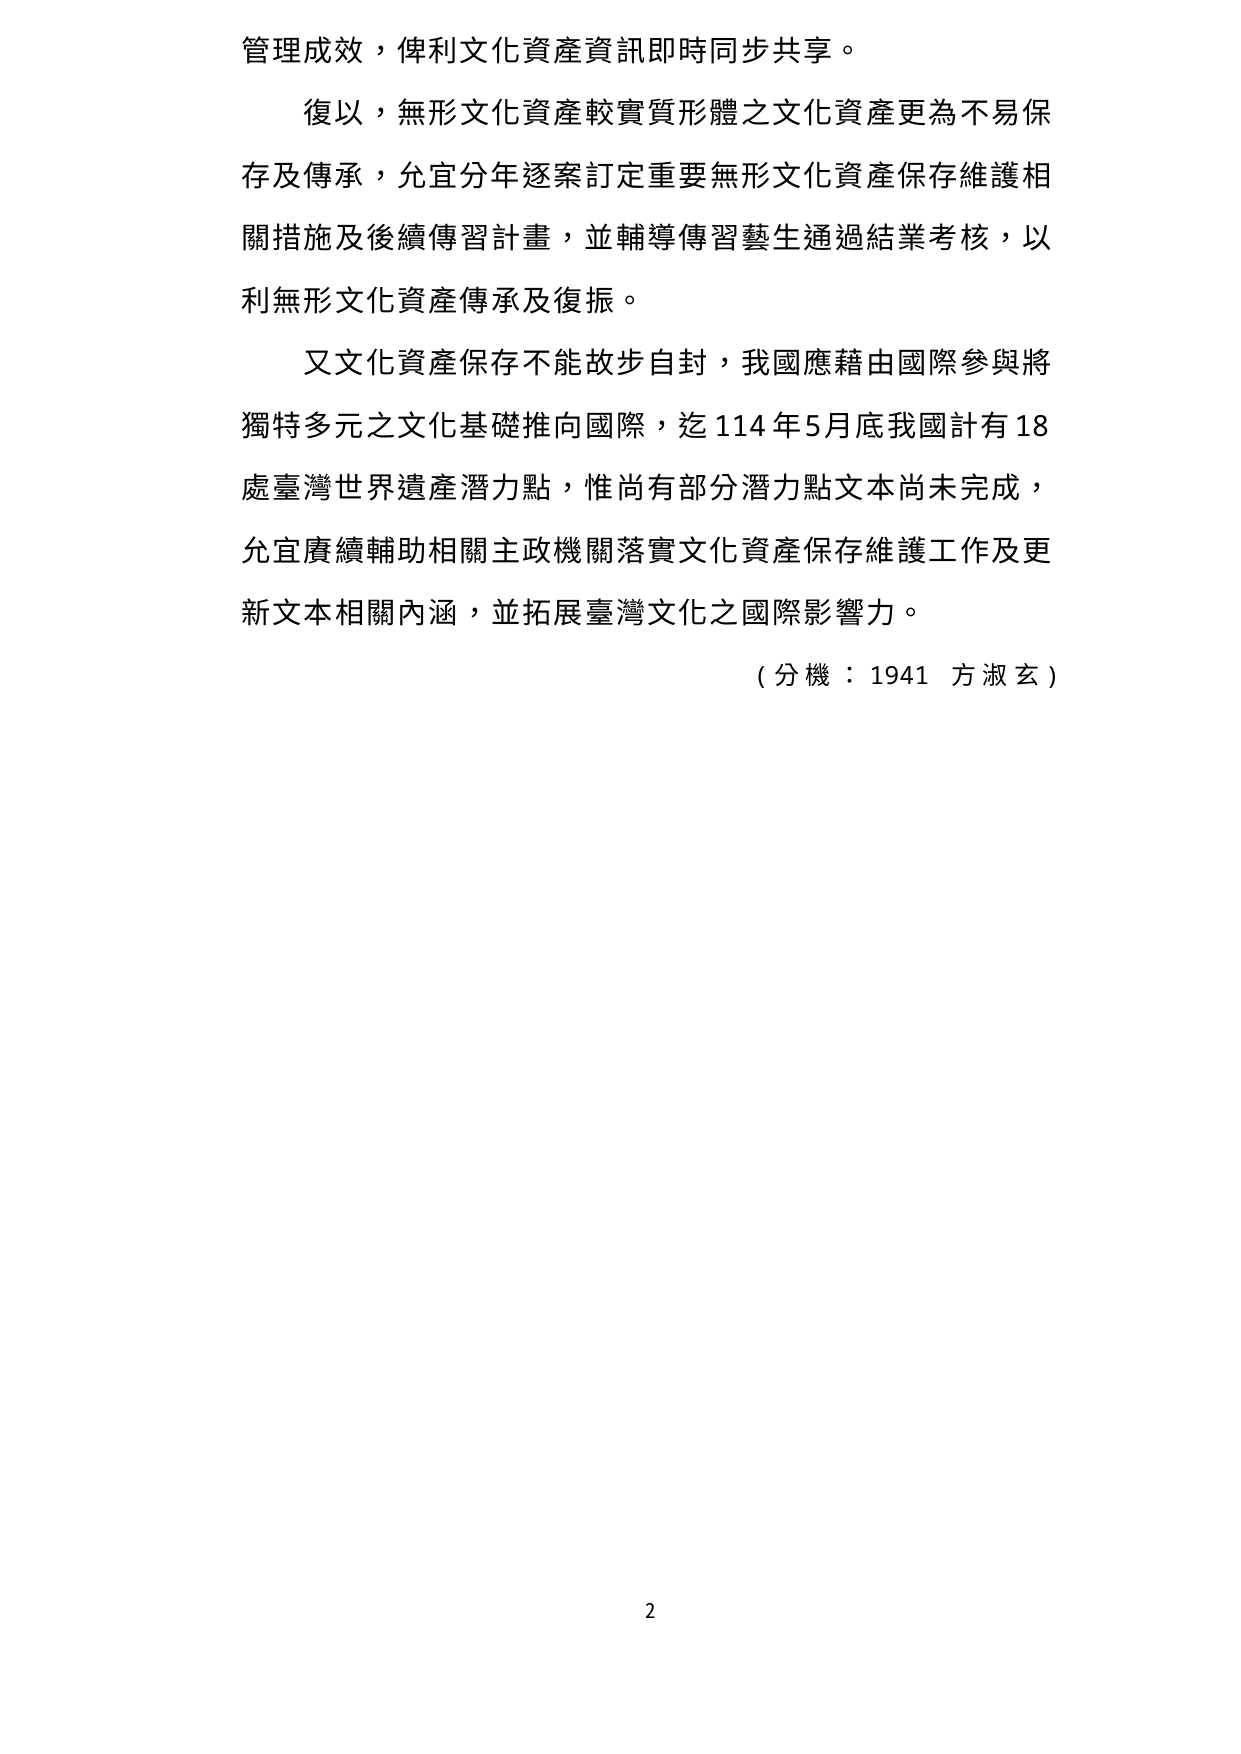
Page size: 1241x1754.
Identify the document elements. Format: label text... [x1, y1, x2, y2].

text 又文化資產保存不能故步自封，我國應藉由國際參與將獨特多元之文化基礎推向國際，迄114年5月底我國計有18處臺灣世界遺產潛力點，惟尚有部分潛力點文本尚未完成，允宜賡續輔助相關主政機關落實文化資產保存維護工作及更新文本相關內涵，並拓展臺灣文化之國際影響力。 [236, 319, 1063, 632]
text 復以，無形文化資產較實質形體之文化資產更為不易保存及傳承，允宜分年逐案訂定重要無形文化資產保存維護相關措施及後續傳習計畫，並輔導傳習藝生通過結業考核，以利無形文化資產傳承及復振。 [236, 69, 1063, 319]
text (分機：1941 方淑玄) [177, 632, 1063, 694]
text 又當代科學技術發達，文化資產保存維護亦須與時俱進，尤以科技在預防性保存方面扮演不可或缺之角色；近年文化部陸續建置綜合氣象站及影像監控等文化資產監測系統，惟尚有部分國定及重要文化資產待建置微型氣象站，且部分綜合氣象站監測設備之資料接收率偏低，允宜加速普及微型氣象站或尋求技術方案以獲取氣象觀測資訊，改善綜合氣象站資料接受率以優化監測數據傳輸質量，並積極協調管理單位或所有權人同意設置室內保存環境監測設備，避免其因嚴重受損致修復不易，以利提升文化資產預防性防災能力。此外，我國文化資產數量眾多，允宜通盤評估業務推動需要及數位資料使用效益，與相關單位協調並妥善規劃執行期程，以完善文化資產場域3D數位化成效，並持續推動地方政府使用考古遺址監管巡查系統及古物巡查管理系統，以提升科技輔助管理成效，俾利文化資產資訊即時同步共享。 [236, 7, 1063, 69]
